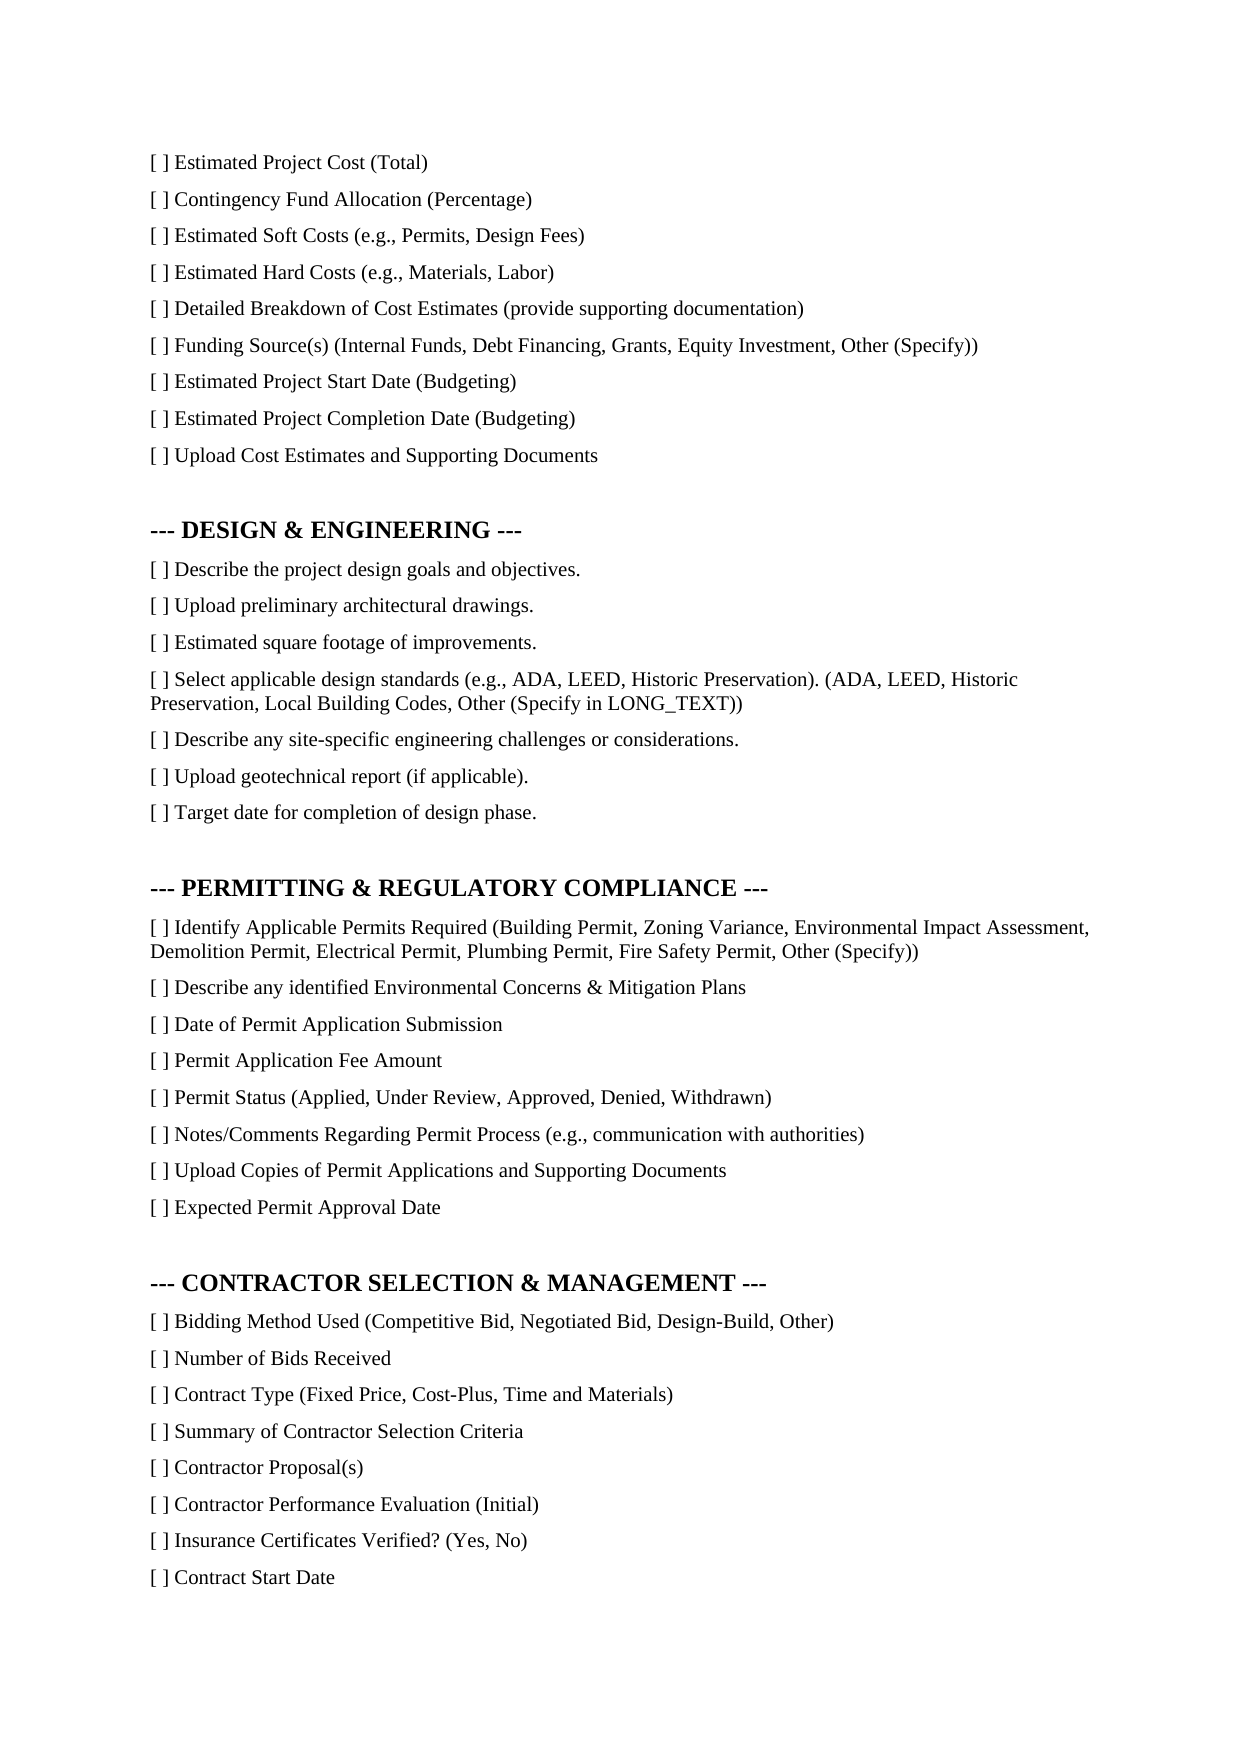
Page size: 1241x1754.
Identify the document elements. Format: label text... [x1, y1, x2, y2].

text [ ] Permit Status (Applied, Under Review, Approved, Denied, Withdrawn) [150, 1085, 1090, 1109]
text [ ] Contractor Proposal(s) [150, 1455, 1090, 1479]
text [ ] Estimated Project Completion Date (Budgeting) [150, 406, 1090, 430]
text [ ] Upload preliminary architectural drawings. [150, 593, 1090, 617]
text [ ] Target date for completion of design phase. [150, 800, 1090, 824]
text [ ] Upload geotechnical report (if applicable). [150, 764, 1090, 788]
text [ ] Summary of Contractor Selection Criteria [150, 1419, 1090, 1443]
text [ ] Funding Source(s) (Internal Funds, Debt Financing, Grants, Equity Investment, Other (Specify)) [150, 333, 1090, 357]
text [ ] Expected Permit Approval Date [150, 1195, 1090, 1219]
text [ ] Contract Type (Fixed Price, Cost-Plus, Time and Materials) [150, 1382, 1090, 1406]
text [ ] Upload Cost Estimates and Supporting Documents [150, 442, 1090, 467]
text [ ] Describe any site-specific engineering challenges or considerations. [150, 727, 1090, 751]
text [ ] Describe the project design goals and objectives. [150, 557, 1090, 581]
text [ ] Permit Application Fee Amount [150, 1048, 1090, 1072]
text [ ] Estimated Project Start Date (Budgeting) [150, 369, 1090, 393]
text [ ] Select applicable design standards (e.g., ADA, LEED, Historic Preservation). (ADA, LEED, Historic Preservation, Local Building Codes, Other (Specify in LONG_TEXT)) [150, 667, 1090, 715]
text [ ] Estimated Project Cost (Total) [150, 150, 1090, 174]
text [ ] Insurance Certificates Verified? (Yes, No) [150, 1528, 1090, 1552]
text [ ] Describe any identified Environmental Concerns & Mitigation Plans [150, 975, 1090, 999]
text [ ] Number of Bids Received [150, 1346, 1090, 1370]
text [ ] Contingency Fund Allocation (Percentage) [150, 187, 1090, 211]
text [ ] Notes/Comments Regarding Permit Process (e.g., communication with authorities) [150, 1122, 1090, 1146]
text [ ] Estimated Hard Costs (e.g., Materials, Labor) [150, 260, 1090, 284]
text [ ] Contractor Performance Evaluation (Initial) [150, 1492, 1090, 1516]
text [ ] Contract Start Date [150, 1565, 1090, 1589]
text --- PERMITTING & REGULATORY COMPLIANCE --- [150, 873, 1090, 902]
text [ ] Upload Copies of Permit Applications and Supporting Documents [150, 1158, 1090, 1182]
text [ ] Estimated Soft Costs (e.g., Permits, Design Fees) [150, 223, 1090, 247]
text [ ] Detailed Breakdown of Cost Estimates (provide supporting documentation) [150, 296, 1090, 320]
text --- CONTRACTOR SELECTION & MANAGEMENT --- [150, 1268, 1090, 1297]
text [ ] Identify Applicable Permits Required (Building Permit, Zoning Variance, Environmental Impact Assessment, Demolition Permit, Electrical Permit, Plumbing Permit, Fire Safety Permit, Other (Specify)) [150, 915, 1090, 963]
text [ ] Date of Permit Application Submission [150, 1012, 1090, 1036]
text --- DESIGN & ENGINEERING --- [150, 516, 1090, 544]
text [ ] Estimated square footage of improvements. [150, 630, 1090, 654]
text [ ] Bidding Method Used (Competitive Bid, Negotiated Bid, Design-Build, Other) [150, 1309, 1090, 1333]
